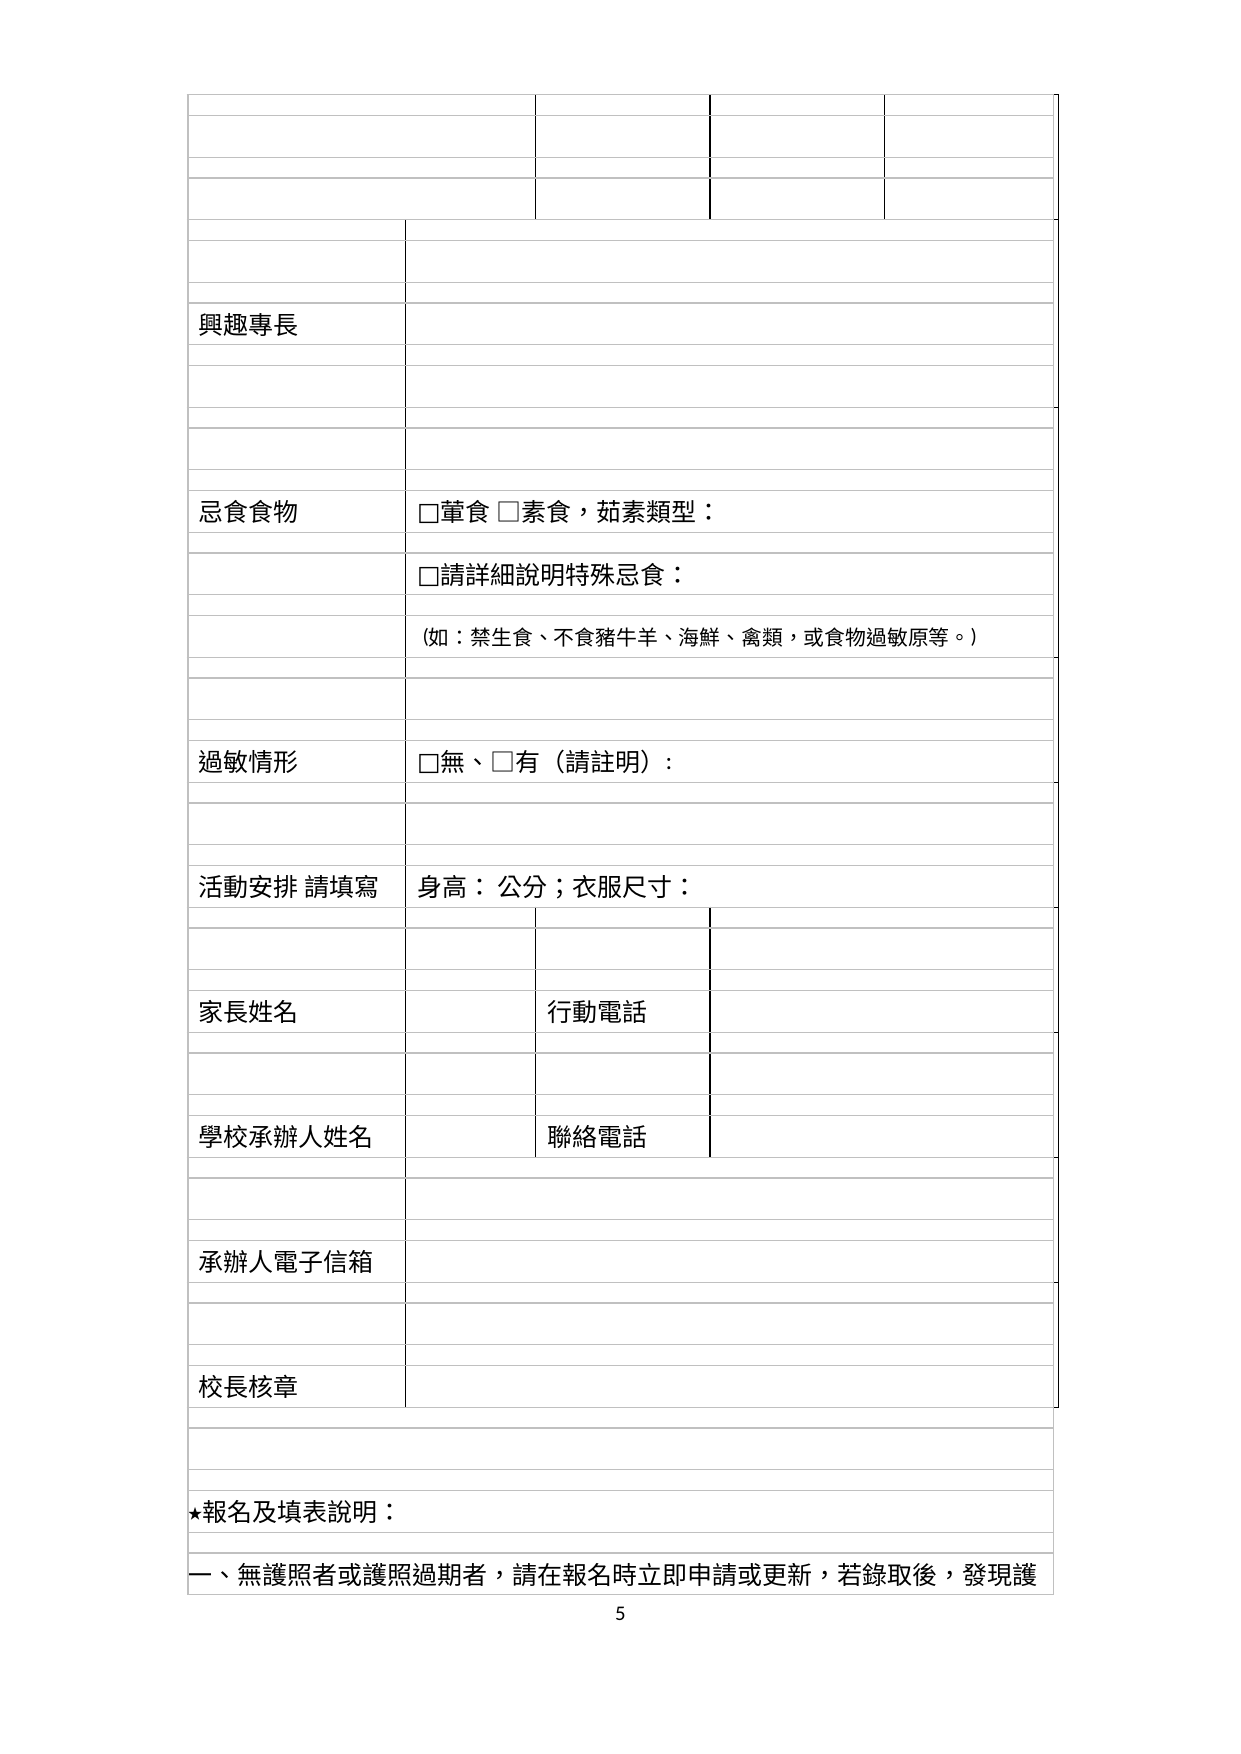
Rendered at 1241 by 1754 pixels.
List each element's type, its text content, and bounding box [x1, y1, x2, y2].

table_cell [406, 470, 1053, 490]
table_cell [406, 908, 535, 927]
table_cell 身高： 公分；衣服尺寸： [406, 866, 1053, 907]
table_cell [189, 1095, 405, 1115]
table_cell [406, 1116, 535, 1157]
table_cell [189, 845, 405, 865]
table_cell 學校承辦人姓名 [189, 1116, 405, 1157]
table_cell [536, 95, 709, 115]
table_cell [711, 1095, 1053, 1115]
table_cell [406, 283, 1053, 302]
table_cell [536, 908, 709, 927]
table_cell 過敏情形 [189, 741, 405, 782]
table_cell [1054, 220, 1058, 407]
table_cell [406, 679, 1053, 719]
table_cell [536, 929, 709, 969]
table_cell [189, 720, 405, 740]
table_cell [189, 783, 405, 802]
table_cell [189, 804, 405, 844]
table_cell [189, 158, 535, 177]
table_cell [406, 1220, 1053, 1240]
table_cell [189, 1345, 405, 1365]
table_cell [536, 1054, 709, 1094]
table_cell [406, 783, 1053, 802]
table_cell [1054, 1158, 1058, 1282]
table_cell [406, 1241, 1053, 1282]
table_cell [406, 929, 535, 969]
table_cell (如：禁生食、不食豬牛羊、海鮮、禽類，或食物過敏原等。) [406, 616, 1053, 657]
table_cell [406, 408, 1053, 427]
table_cell [406, 241, 1053, 282]
table_cell [1054, 783, 1058, 907]
table_cell [406, 220, 1053, 240]
table_cell [406, 970, 535, 990]
table_cell [189, 616, 405, 657]
table_cell [1054, 95, 1058, 219]
table_cell [1054, 908, 1058, 1032]
table_cell [711, 1054, 1053, 1094]
table_cell [189, 1033, 405, 1052]
table_cell [189, 1283, 405, 1302]
table_cell [406, 658, 1053, 677]
table_cell [406, 845, 1053, 865]
table_cell [885, 179, 1053, 219]
table_cell [536, 1033, 709, 1052]
table_cell [189, 179, 535, 219]
table_cell [536, 158, 709, 177]
table_cell [406, 366, 1053, 407]
table_cell [189, 1220, 405, 1240]
table_cell □葷食 □素食，茹素類型： [406, 491, 1053, 532]
table_cell [536, 1095, 709, 1115]
table_cell 校長核章 [189, 1366, 405, 1407]
table_cell [406, 1033, 535, 1052]
table_cell [885, 158, 1053, 177]
table_cell [189, 970, 405, 990]
table_cell [711, 1033, 1053, 1052]
table_cell 聯絡電話 [536, 1116, 709, 1157]
table_cell [189, 1304, 405, 1344]
table_cell [711, 908, 1053, 927]
table_cell 行動電話 [536, 991, 709, 1032]
table_cell [406, 429, 1053, 469]
table_cell [536, 179, 709, 219]
table_cell [189, 679, 405, 719]
table_cell [189, 241, 405, 282]
table_cell [189, 908, 405, 927]
table_cell [406, 1095, 535, 1115]
table_cell [189, 658, 405, 677]
table_cell [885, 95, 1053, 115]
table_cell □無、□有（請註明）: [406, 741, 1053, 782]
table_cell [406, 595, 1053, 615]
table_cell [406, 991, 535, 1032]
table_cell [711, 179, 884, 219]
table_cell 忌食食物 [189, 491, 405, 532]
text 一、無護照者或護照過期者，請在報名時立即申請或更新，若錄取後，發現護 [189, 1554, 1053, 1594]
table_cell 活動安排 請填寫 [189, 866, 405, 907]
table_cell [711, 1116, 1053, 1157]
table_cell 興趣專長 [189, 304, 405, 344]
table_cell [406, 304, 1053, 344]
table_cell [189, 1054, 405, 1094]
table_cell [189, 408, 405, 427]
table_cell [711, 95, 884, 115]
table_cell [711, 991, 1053, 1032]
table_cell [1054, 1283, 1058, 1407]
table_cell [189, 1179, 405, 1219]
table_cell [406, 1054, 535, 1094]
table_cell □請詳細說明特殊忌食： [406, 554, 1053, 594]
text [189, 1533, 1053, 1552]
table_cell [711, 929, 1053, 969]
table_cell [189, 533, 405, 552]
table_cell [189, 220, 405, 240]
text [189, 1470, 1053, 1490]
table_cell [406, 345, 1053, 365]
table_cell 承辦人電子信箱 [189, 1241, 405, 1282]
table_cell [406, 533, 1053, 552]
table_cell [711, 116, 884, 157]
table_cell [189, 345, 405, 365]
table_cell [406, 804, 1053, 844]
table_cell [189, 929, 405, 969]
table_cell [189, 116, 535, 157]
table_cell 家長姓名 [189, 991, 405, 1032]
table_cell [406, 720, 1053, 740]
table_cell [189, 283, 405, 302]
text ★報名及填表說明： [189, 1491, 1053, 1532]
table_cell [885, 116, 1053, 157]
table_cell [711, 970, 1053, 990]
table_cell [1054, 1033, 1058, 1157]
table_cell [711, 158, 884, 177]
table_cell [189, 1158, 405, 1177]
table_cell [406, 1158, 1053, 1177]
table_cell [406, 1366, 1053, 1407]
table_cell [536, 970, 709, 990]
table_cell [1054, 658, 1058, 782]
table_cell [536, 116, 709, 157]
table_cell [406, 1345, 1053, 1365]
table_cell [189, 470, 405, 490]
table_cell [406, 1304, 1053, 1344]
table_cell [189, 554, 405, 594]
table_cell [406, 1179, 1053, 1219]
table_cell [189, 429, 405, 469]
table_cell [189, 366, 405, 407]
table_cell [189, 595, 405, 615]
table_cell [406, 1283, 1053, 1302]
table_cell [189, 95, 535, 115]
